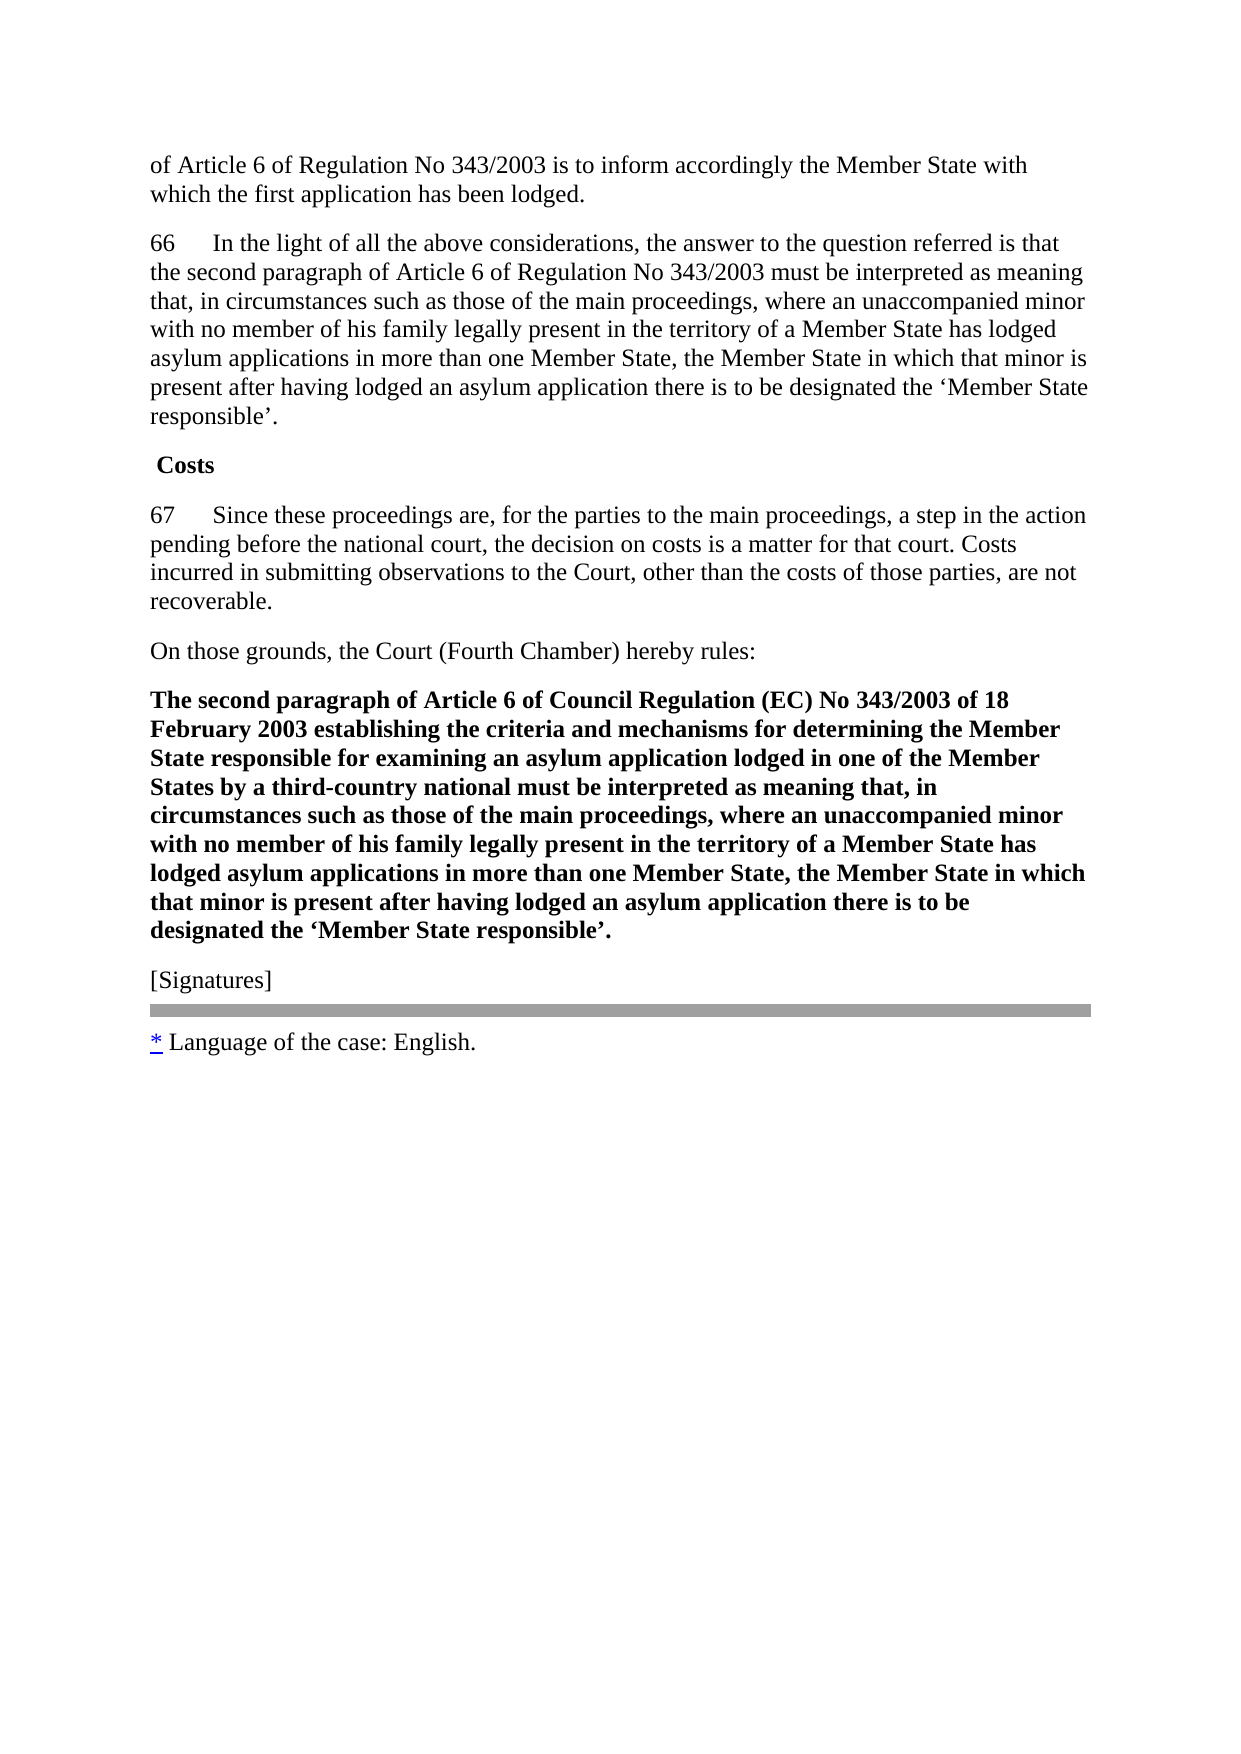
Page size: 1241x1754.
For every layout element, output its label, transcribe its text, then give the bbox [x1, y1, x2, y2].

text 67 Since these proceedings are, for the parties to the main proceedings, a step in the action pending before the national court, the decision on costs is a matter for that court. Costs incurred in submitting observations to the Court, other than the costs of those parties, are not recoverable. [150, 500, 1090, 615]
text of Article 6 of Regulation No 343/2003 is to inform accordingly the Member State with which the first application has been lodged. [150, 150, 1090, 207]
text Costs [150, 450, 1090, 479]
text The second paragraph of Article 6 of Council Regulation (EC) No 343/2003 of 18 February 2003 establishing the criteria and mechanisms for determining the Member State responsible for examining an asylum application lodged in one of the Member States by a third-country national must be interpreted as meaning that, in circumstances such as those of the main proceedings, where an unaccompanied minor with no member of his family legally present in the territory of a Member State has lodged asylum applications in more than one Member State, the Member State in which that minor is present after having lodged an asylum application there is to be designated the ‘Member State responsible’. [150, 685, 1090, 944]
text On those grounds, the Court (Fourth Chamber) hereby rules: [150, 636, 1090, 664]
text [Signatures] [150, 965, 1090, 994]
text 66 In the light of all the above considerations, the answer to the question referred is that the second paragraph of Article 6 of Regulation No 343/2003 must be interpreted as meaning that, in circumstances such as those of the main proceedings, where an unaccompanied minor with no member of his family legally present in the territory of a Member State has lodged asylum applications in more than one Member State, the Member State in which that minor is present after having lodged an asylum application there is to be designated the ‘Member State responsible’. [150, 228, 1090, 429]
text * Language of the case: English. [150, 1027, 1090, 1056]
